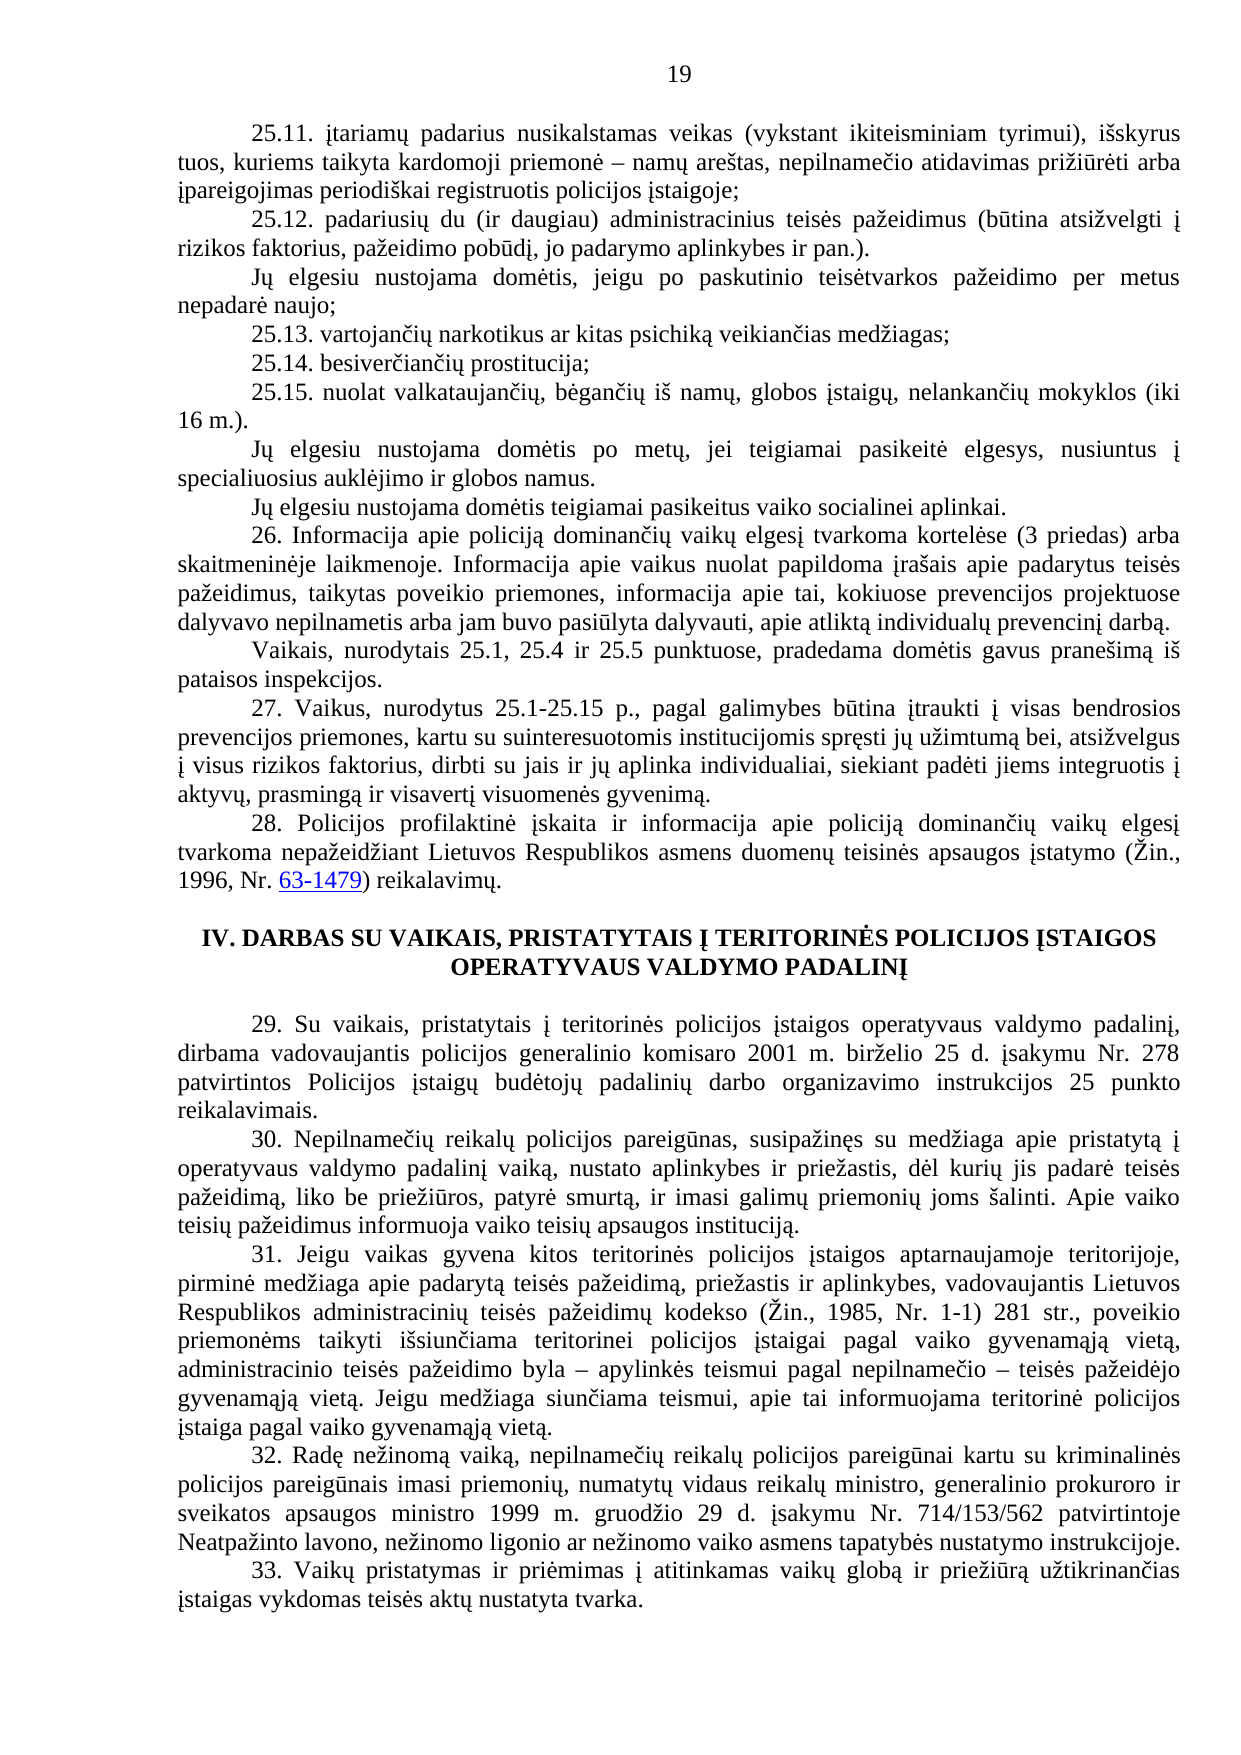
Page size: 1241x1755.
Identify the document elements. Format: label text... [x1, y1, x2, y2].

text IV. DARBAS SU VAIKAIS, PRISTATYTAIS Į TERITORINĖS POLICIJOS ĮSTAIGOS OPERATYVAUS VALDYMO PADALINĮ [177, 923, 1181, 981]
text Vaikais, nurodytais 25.1, 25.4 ir 25.5 punktuose, pradedama domėtis gavus pranešimą iš pataisos inspekcijos. [177, 636, 1181, 693]
text 26. Informacija apie policiją dominančių vaikų elgesį tvarkoma kortelėse (3 priedas) arba skaitmeninėje laikmenoje. Informacija apie vaikus nuolat papildoma įrašais apie padarytus teisės pažeidimus, taikytas poveikio priemones, informacija apie tai, kokiuose prevencijos projektuose dalyvavo nepilnametis arba jam buvo pasiūlyta dalyvauti, apie atliktą individualų prevencinį darbą. [177, 521, 1181, 636]
text 30. Nepilnamečių reikalų policijos pareigūnas, susipažinęs su medžiaga apie pristatytą į operatyvaus valdymo padalinį vaiką, nustato aplinkybes ir priežastis, dėl kurių jis padarė teisės pažeidimą, liko be priežiūros, patyrė smurtą, ir imasi galimų priemonių joms šalinti. Apie vaiko teisių pažeidimus informuoja vaiko teisių apsaugos instituciją. [177, 1124, 1181, 1239]
text 25.12. padariusių du (ir daugiau) administracinius teisės pažeidimus (būtina atsižvelgti į rizikos faktorius, pažeidimo pobūdį, jo padarymo aplinkybes ir pan.). [177, 204, 1181, 262]
text 25.14. besiverčiančių prostitucija; [177, 348, 1181, 377]
text 27. Vaikus, nurodytus 25.1-25.15 p., pagal galimybes būtina įtraukti į visas bendrosios prevencijos priemones, kartu su suinteresuotomis institucijomis spręsti jų užimtumą bei, atsižvelgus į visus rizikos faktorius, dirbti su jais ir jų aplinka individualiai, siekiant padėti jiems integruotis į aktyvų, prasmingą ir visavertį visuomenės gyvenimą. [177, 693, 1181, 808]
text 25.15. nuolat valkataujančių, bėgančių iš namų, globos įstaigų, nelankančių mokyklos (iki 16 m.). [177, 377, 1181, 434]
text 25.11. įtariamų padarius nusikalstamas veikas (vykstant ikiteisminiam tyrimui), išskyrus tuos, kuriems taikyta kardomoji priemonė – namų areštas, nepilnamečio atidavimas prižiūrėti arba įpareigojimas periodiškai registruotis policijos įstaigoje; [177, 118, 1181, 204]
text 25.13. vartojančių narkotikus ar kitas psichiką veikiančias medžiagas; [177, 319, 1181, 348]
text Jų elgesiu nustojama domėtis teigiamai pasikeitus vaiko socialinei aplinkai. [177, 492, 1181, 521]
text 31. Jeigu vaikas gyvena kitos teritorinės policijos įstaigos aptarnaujamoje teritorijoje, pirminė medžiaga apie padarytą teisės pažeidimą, priežastis ir aplinkybes, vadovaujantis Lietuvos Respublikos administracinių teisės pažeidimų kodekso (Žin., 1985, Nr. 1-1) 281 str., poveikio priemonėms taikyti išsiunčiama teritorinei policijos įstaigai pagal vaiko gyvenamąją vietą, administracinio teisės pažeidimo byla – apylinkės teismui pagal nepilnamečio – teisės pažeidėjo gyvenamąją vietą. Jeigu medžiaga siunčiama teismui, apie tai informuojama teritorinė policijos įstaiga pagal vaiko gyvenamąją vietą. [177, 1239, 1181, 1441]
text 28. Policijos profilaktinė įskaita ir informacija apie policiją dominančių vaikų elgesį tvarkoma nepažeidžiant Lietuvos Respublikos asmens duomenų teisinės apsaugos įstatymo (Žin., 1996, Nr. 63-1479) reikalavimų. [177, 808, 1181, 894]
text Jų elgesiu nustojama domėtis po metų, jei teigiamai pasikeitė elgesys, nusiuntus į specialiuosius auklėjimo ir globos namus. [177, 434, 1181, 492]
text 29. Su vaikais, pristatytais į teritorinės policijos įstaigos operatyvaus valdymo padalinį, dirbama vadovaujantis policijos generalinio komisaro 2001 m. birželio 25 d. įsakymu Nr. 278 patvirtintos Policijos įstaigų budėtojų padalinių darbo organizavimo instrukcijos 25 punkto reikalavimais. [177, 1009, 1181, 1124]
text 32. Radę nežinomą vaiką, nepilnamečių reikalų policijos pareigūnai kartu su kriminalinės policijos pareigūnais imasi priemonių, numatytų vidaus reikalų ministro, generalinio prokuroro ir sveikatos apsaugos ministro 1999 m. gruodžio 29 d. įsakymu Nr. 714/153/562 patvirtintoje Neatpažinto lavono, nežinomo ligonio ar nežinomo vaiko asmens tapatybės nustatymo instrukcijoje. [177, 1441, 1181, 1556]
text Jų elgesiu nustojama domėtis, jeigu po paskutinio teisėtvarkos pažeidimo per metus nepadarė naujo; [177, 262, 1181, 319]
text 33. Vaikų pristatymas ir priėmimas į atitinkamas vaikų globą ir priežiūrą užtikrinančias įstaigas vykdomas teisės aktų nustatyta tvarka. [177, 1556, 1181, 1613]
